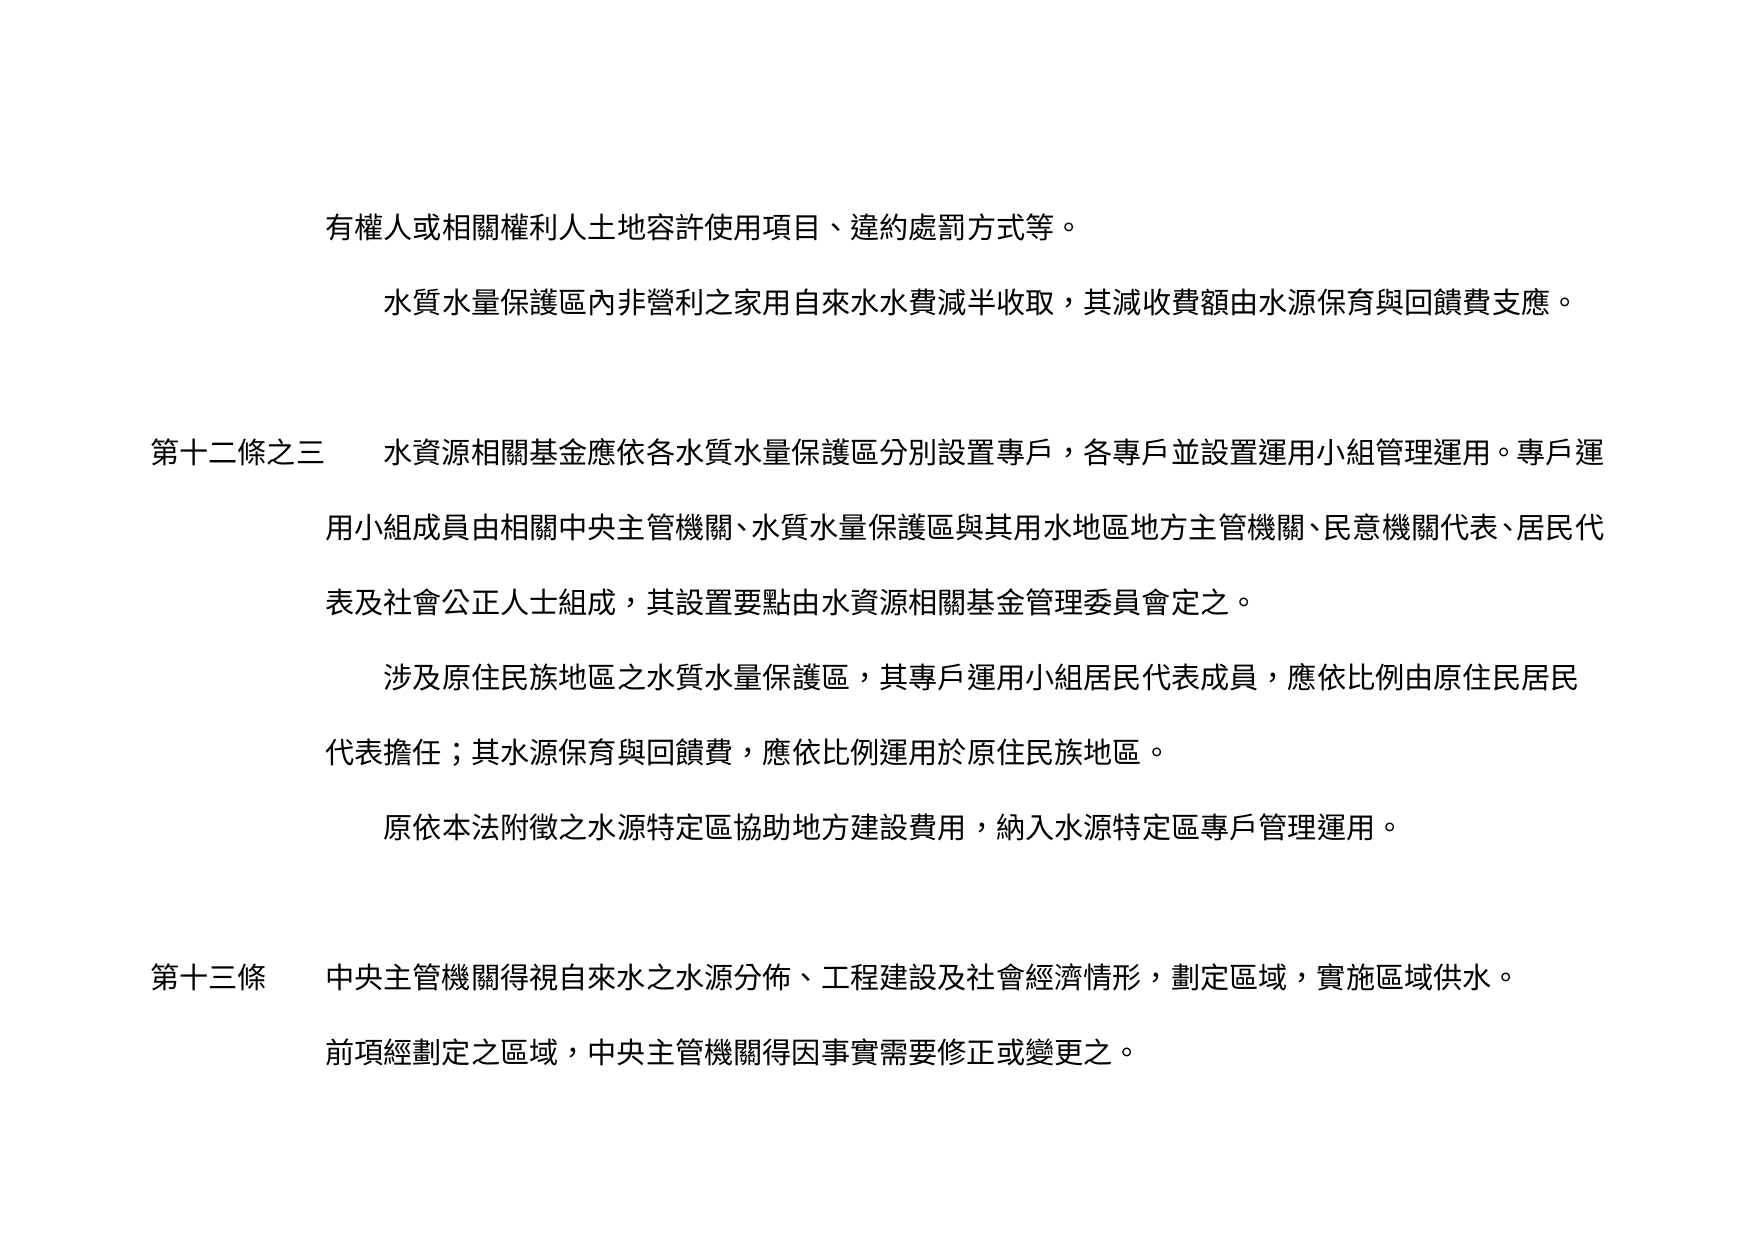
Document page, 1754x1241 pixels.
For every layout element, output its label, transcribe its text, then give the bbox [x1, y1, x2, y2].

text 第十二條之三 水資源相關基金應依各水質水量保護區分別設置專戶，各專戶並設置運用小組管理運用。專戶運用小組成員由相關中央主管機關、水質水量保護區與其用水地區地方主管機關、民意機關代表、居民代表及社會公正人士組成，其設置要點由水資源相關基金管理委員會定之。 [150, 414, 1604, 639]
text 水質水量保護區內非營利之家用自來水水費減半收取，其減收費額由水源保育與回饋費支應。 [325, 264, 1604, 339]
text 原依本法附徵之水源特定區協助地方建設費用，納入水源特定區專戶管理運用。 [325, 789, 1604, 864]
text 涉及原住民族地區之水質水量保護區，其專戶運用小組居民代表成員，應依比例由原住民居民代表擔任；其水源保育與回饋費，應依比例運用於原住民族地區。 [325, 639, 1604, 789]
text 第十三條 中央主管機關得視自來水之水源分佈、工程建設及社會經濟情形，劃定區域，實施區域供水。 [150, 939, 1604, 1014]
text 有權人或相關權利人土地容許使用項目、違約處罰方式等。 [325, 189, 1604, 264]
text 前項經劃定之區域，中央主管機關得因事實需要修正或變更之。 [150, 1014, 1604, 1089]
